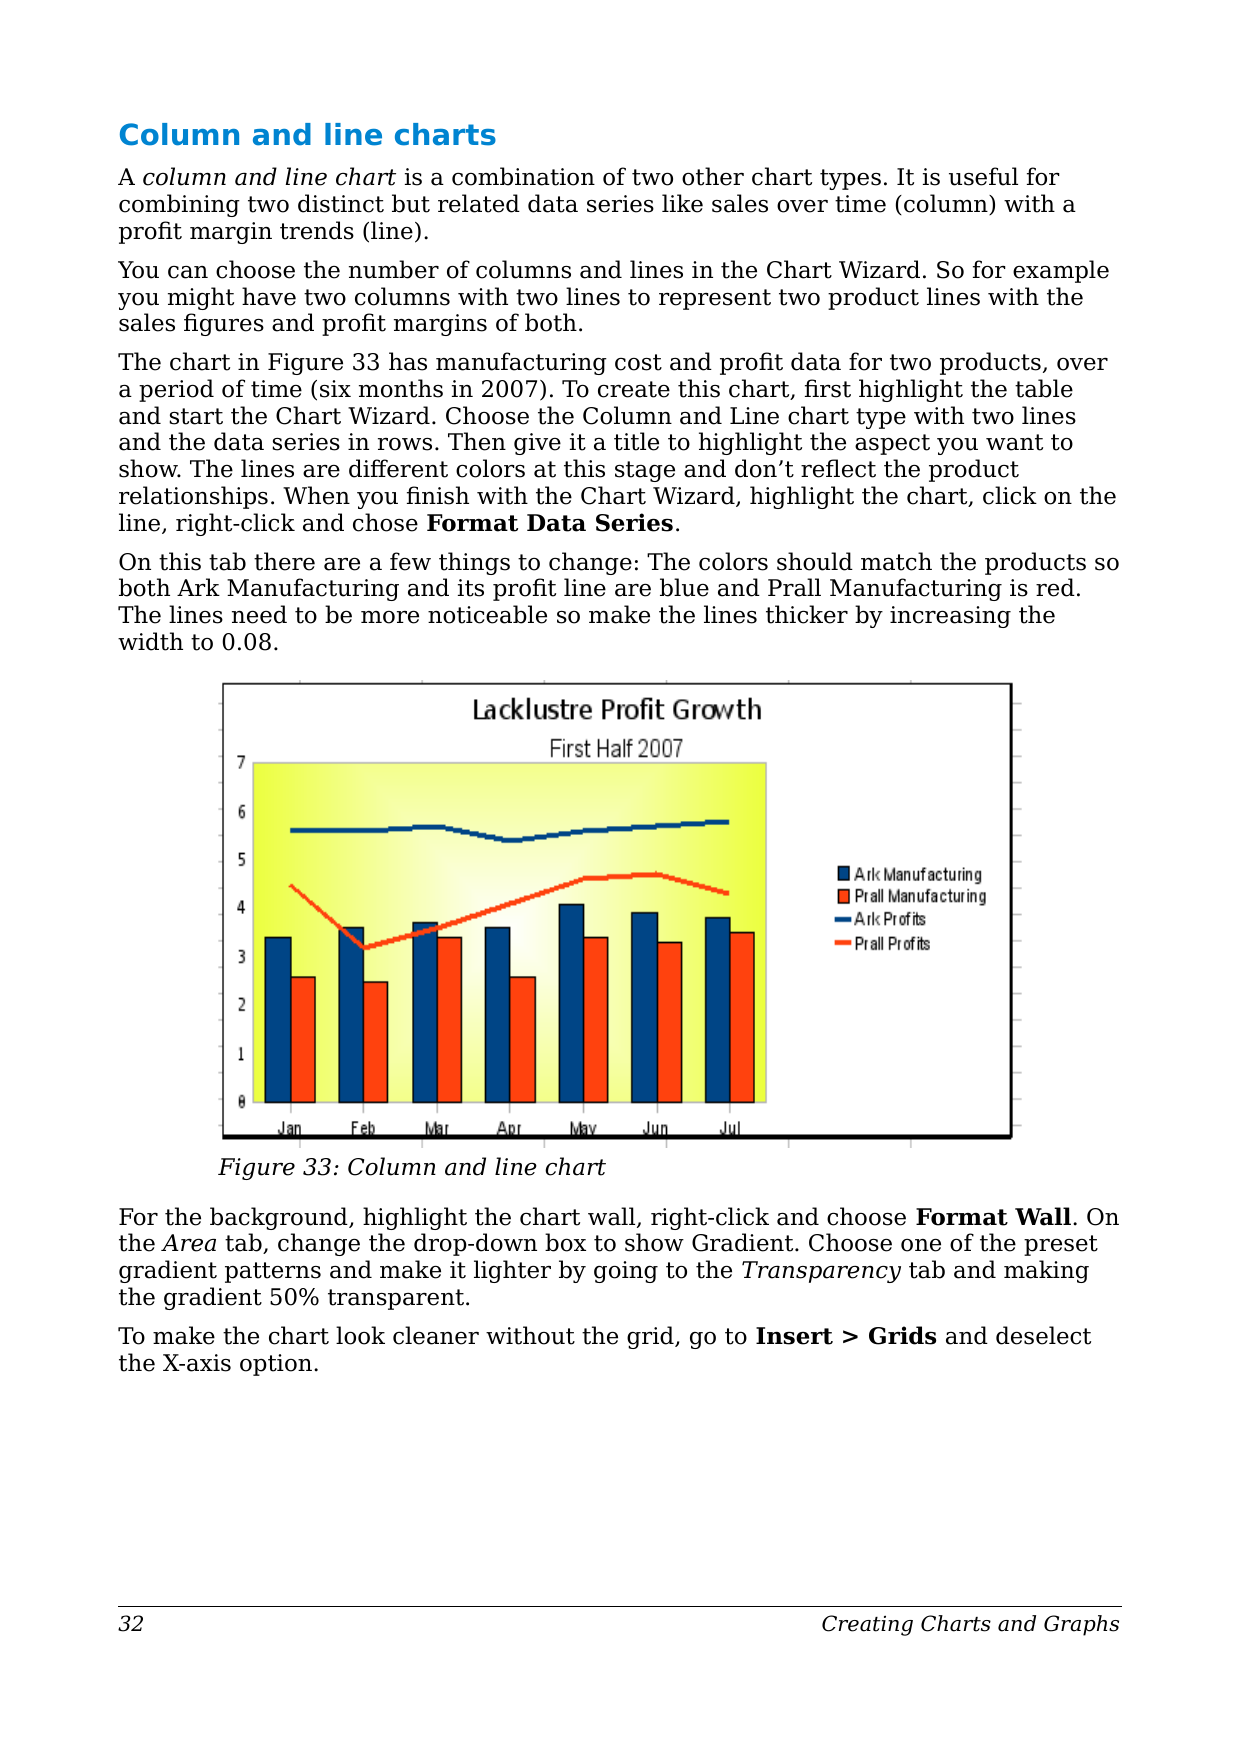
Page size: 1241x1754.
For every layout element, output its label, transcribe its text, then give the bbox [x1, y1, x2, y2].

text For the background, highlight the chart wall, right-click and choose Format Wall. On the Area tab, change the drop-down box to show Gradient. Choose one of the preset gradient patterns and make it lighter by going to the Transparency tab and making the gradient 50% transparent. [118, 1203, 1122, 1310]
text You can choose the number of columns and lines in the Chart Wizard. So for example you might have two columns with two lines to represent two product lines with the sales figures and profit margins of both. [118, 257, 1122, 337]
text On this tab there are a few things to change: The colors should match the products so both Ark Manufacturing and its profit line are blue and Prall Manufacturing is red. The lines need to be more noticeable so make the lines thicker by increasing the width to 0.08. [118, 549, 1122, 656]
subtitle Column and line charts [118, 118, 1122, 152]
text Figure 33: Column and line chart [218, 1154, 1022, 1181]
picture [218, 680, 1022, 1148]
text A column and line chart is a combination of two other chart types. It is useful for combining two distinct but related data series like sales over time (column) with a profit margin trends (line). [118, 164, 1122, 244]
text To make the chart look cleaner without the grid, go to Insert > Grids and deselect the X-axis option. [118, 1323, 1122, 1376]
text The chart in Figure 33 has manufacturing cost and profit data for two products, over a period of time (six months in 2007). To create this chart, first highlight the table and start the Chart Wizard. Choose the Column and Line chart type with two lines and the data series in rows. Then give it a title to highlight the aspect you want to show. The lines are different colors at this stage and don’t reflect the product relationships. When you finish with the Chart Wizard, highlight the chart, click on the line, right-click and chose Format Data Series. [118, 349, 1122, 536]
